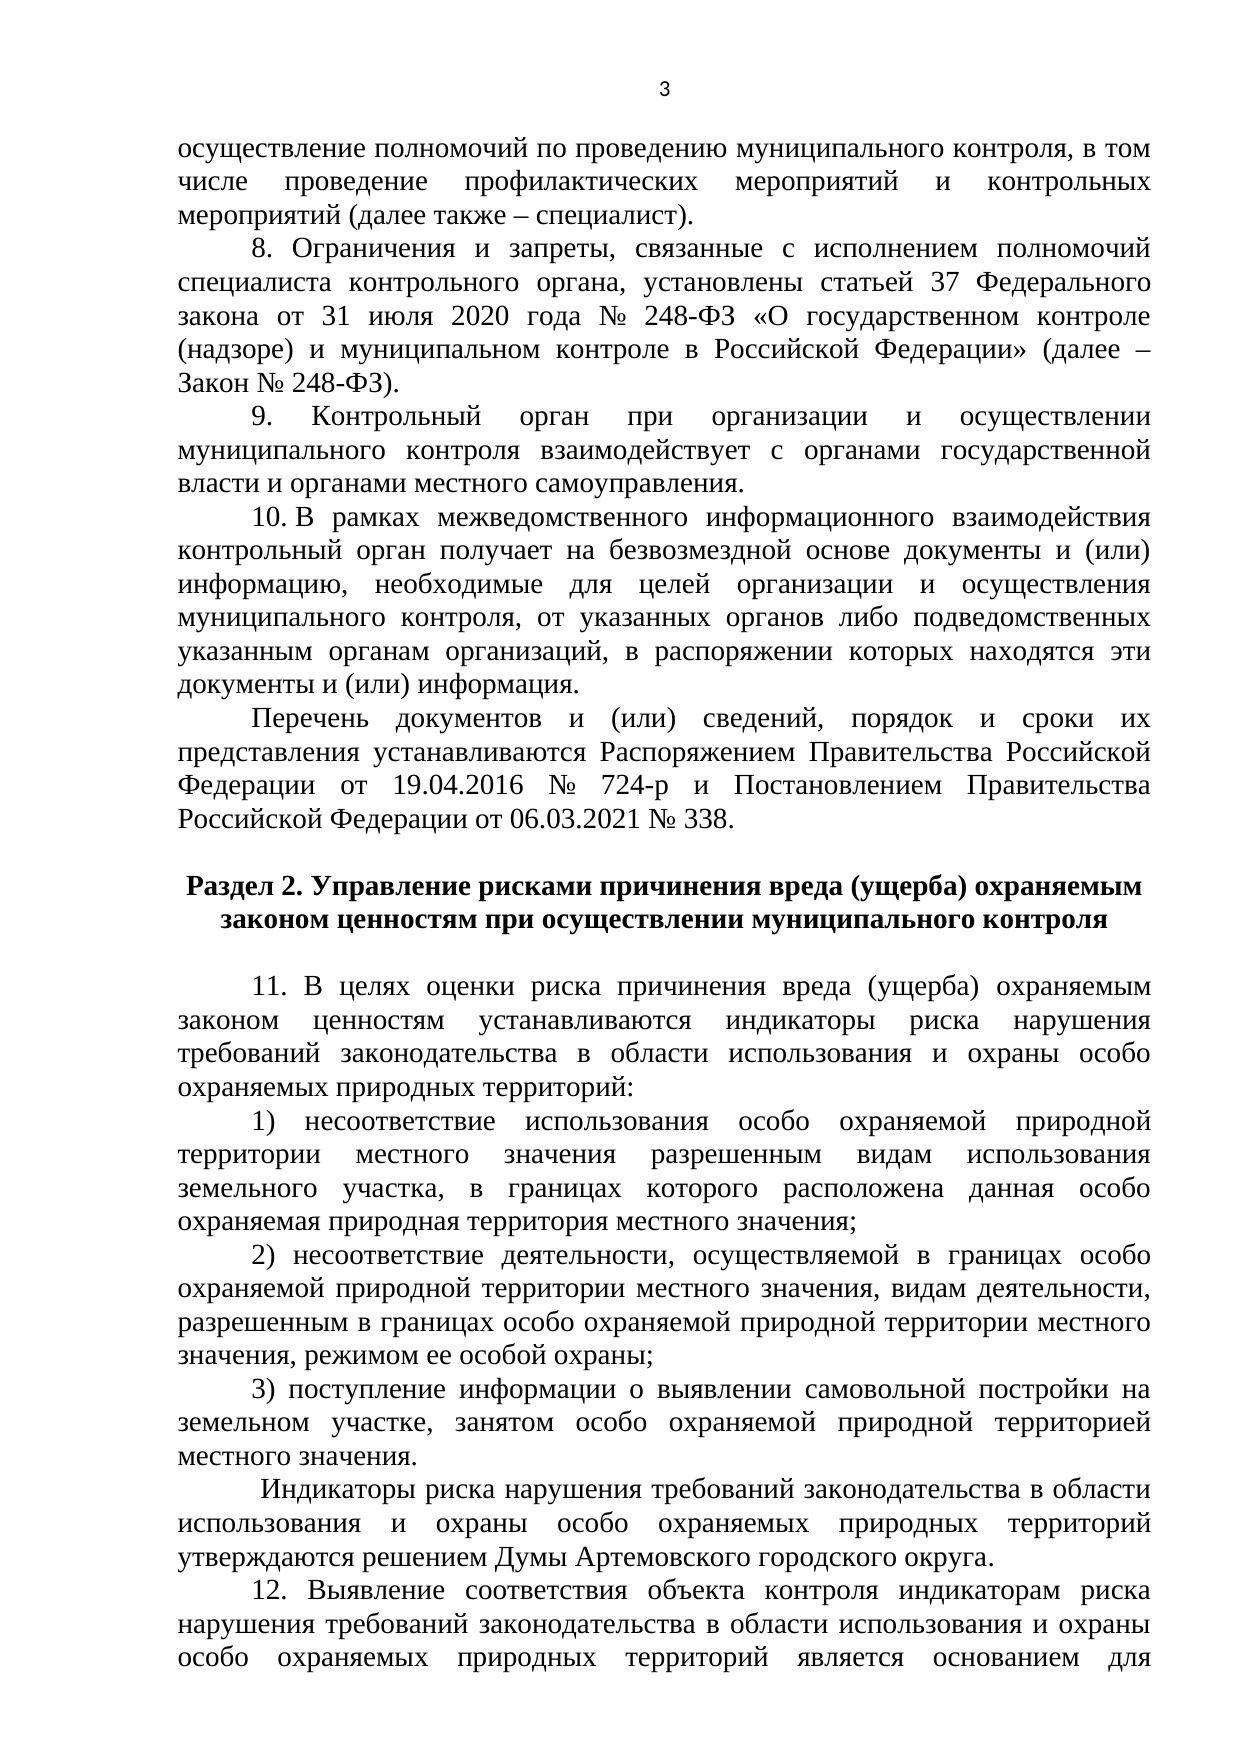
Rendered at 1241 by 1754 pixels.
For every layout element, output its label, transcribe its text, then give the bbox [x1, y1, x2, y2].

text Индикаторы риска нарушения требований законодательства в области использования и охраны особо охраняемых природных территорий утверждаются решением Думы Артемовского городского округа. [177, 1472, 1152, 1572]
text 10. В рамках межведомственного информационного взаимодействия контрольный орган получает на безвозмездной основе документы и (или) информацию, необходимые для целей организации и осуществления муниципального контроля, от указанных органов либо подведомственных указанным органам организаций, в распоряжении которых находятся эти документы и (или) информация. [177, 499, 1152, 700]
text 2) несоответствие деятельности, осуществляемой в границах особо охраняемой природной территории местного значения, видам деятельности, разрешенным в границах особо охраняемой природной территории местного значения, режимом ее особой охраны; [177, 1237, 1152, 1371]
text 9. Контрольный орган при организации и осуществлении муниципального контроля взаимодействует с органами государственной власти и органами местного самоуправления. [177, 398, 1152, 499]
list осуществление полномочий по проведению муниципального контроля, в том числе проведение профилактических мероприятий и контрольных мероприятий (далее также – специалист). [177, 130, 1152, 231]
text 3) поступление информации о выявлении самовольной постройки на земельном участке, занятом особо охраняемой природной территорией местного значения. [177, 1371, 1152, 1472]
text 1) несоответствие использования особо охраняемой природной территории местного значения разрешенным видам использования земельного участка, в границах которого расположена данная особо охраняемая природная территория местного значения; [177, 1103, 1152, 1237]
text 12. Выявление соответствия объекта контроля индикаторам риска нарушения требований законодательства в области использования и охраны особо охраняемых природных территорий является основанием для [177, 1572, 1152, 1673]
text 8. Ограничения и запреты, связанные с исполнением полномочий специалиста контрольного органа, установлены статьей 37 Федерального закона от 31 июля 2020 года № 248-ФЗ «О государственном контроле (надзоре) и муниципальном контроле в Российской Федерации» (далее – Закон № 248-ФЗ). [177, 231, 1152, 398]
text 11. В целях оценки риска причинения вреда (ущерба) охраняемым законом ценностям устанавливаются индикаторы риска нарушения требований законодательства в области использования и охраны особо охраняемых природных территорий: [177, 968, 1152, 1103]
text Перечень документов и (или) сведений, порядок и сроки их представления устанавливаются Распоряжением Правительства Российской Федерации от 19.04.2016 № 724-р и Постановлением Правительства Российской Федерации от 06.03.2021 № 338. [177, 700, 1152, 834]
text Раздел 2. Управление рисками причинения вреда (ущерба) охраняемым законом ценностям при осуществлении муниципального контроля [177, 868, 1152, 935]
